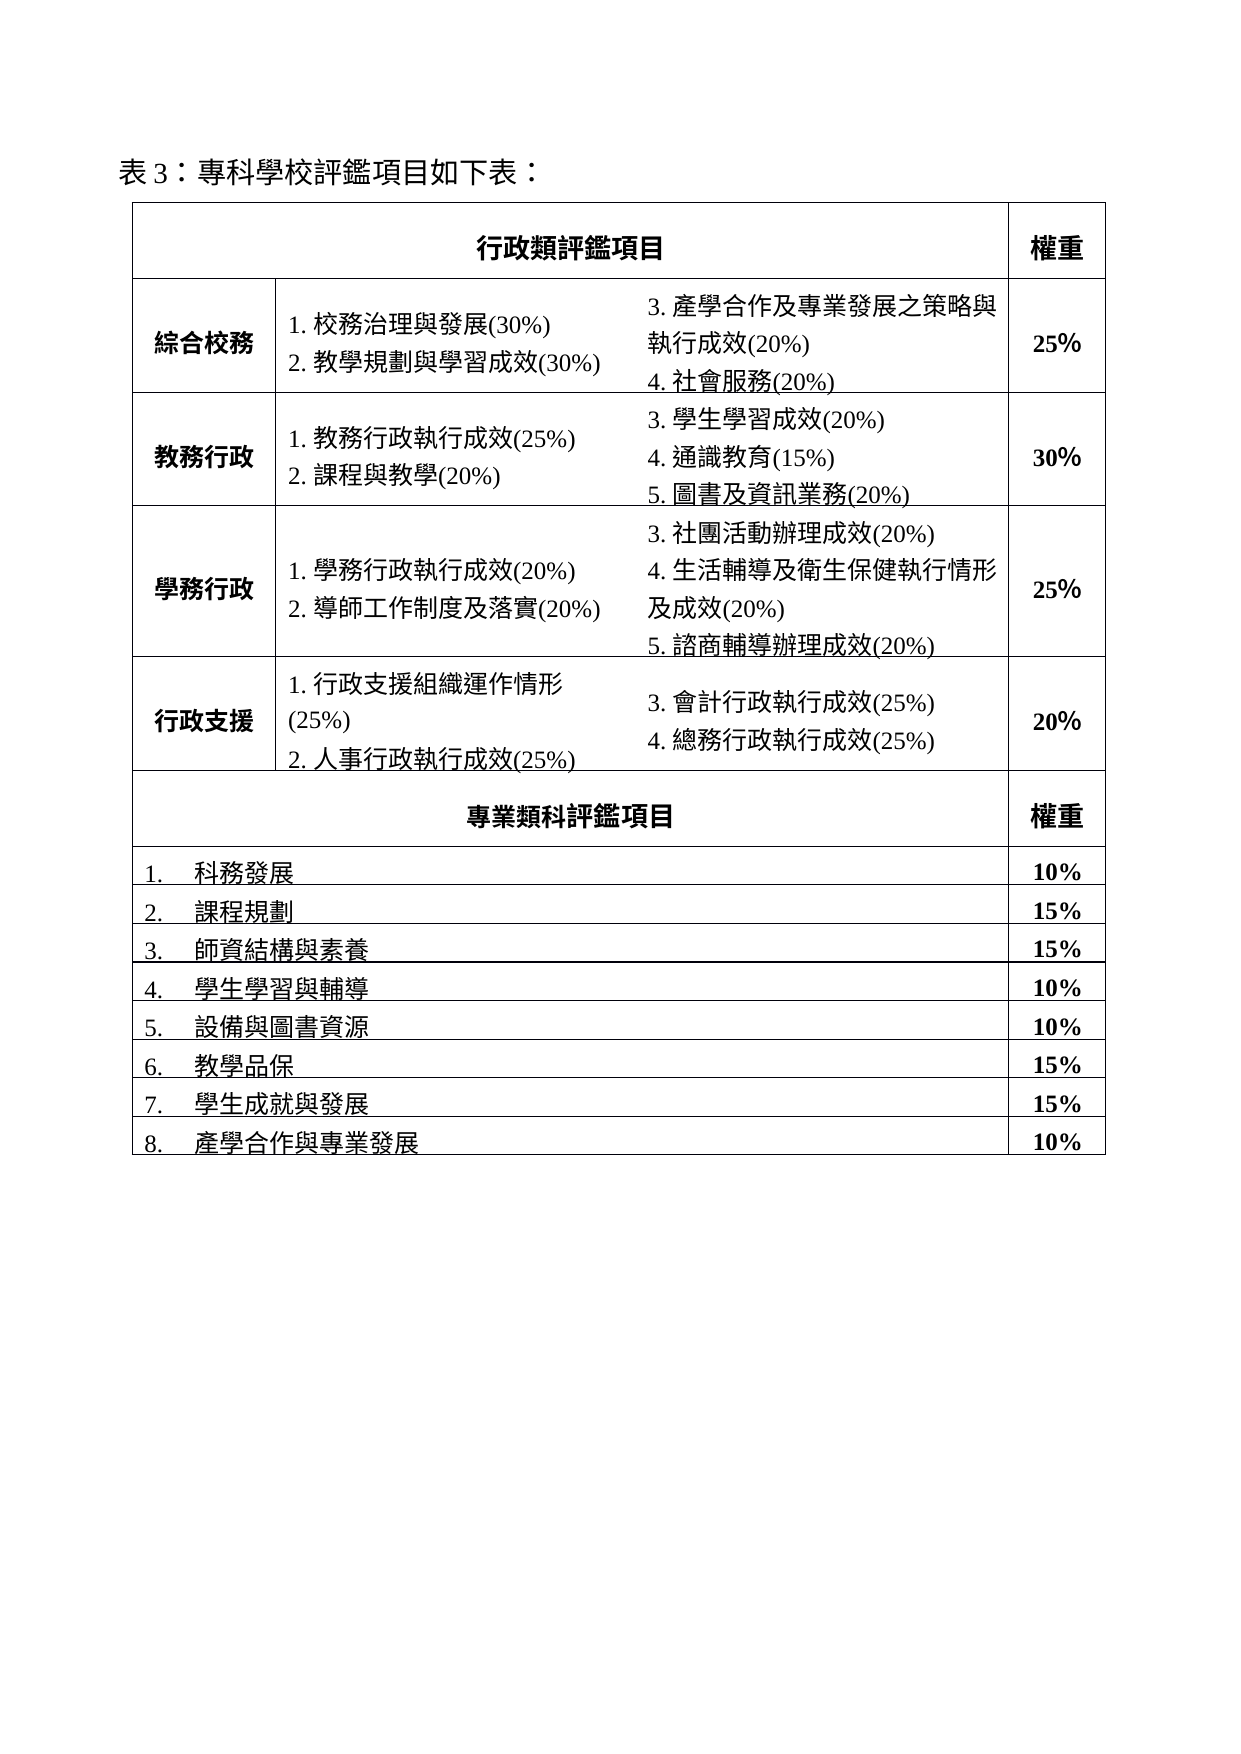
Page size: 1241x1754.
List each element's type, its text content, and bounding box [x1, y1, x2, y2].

table_cell 教學品保 [133, 1040, 1008, 1077]
table_cell 10% [1009, 1117, 1105, 1154]
table_cell 15% [1009, 1078, 1105, 1116]
table_header 權重 [1009, 203, 1105, 278]
table_cell 綜合校務 [133, 279, 275, 392]
table_cell 15% [1009, 924, 1105, 961]
table_cell 1. 校務治理與發展(30%) 2. 教學規劃與學習成效(30%) [276, 279, 635, 392]
table_cell 25％ [1009, 506, 1105, 656]
table_cell 行政支援 [133, 657, 275, 770]
table_cell 10% [1009, 963, 1105, 1000]
table_cell 3. 會計行政執行成效(25%) 4. 總務行政執行成效(25%) [635, 657, 1008, 770]
table_cell 30％ [1009, 393, 1105, 505]
table_cell 15% [1009, 885, 1105, 923]
table_cell 25％ [1009, 279, 1105, 392]
table_cell 1. 教務行政執行成效(25%) 2. 課程與教學(20%) [276, 393, 635, 505]
table_cell 產學合作與專業發展 [133, 1117, 1008, 1154]
table_cell 學生成就與發展 [133, 1078, 1008, 1116]
table_cell 10% [1009, 847, 1105, 884]
table_cell 課程規劃 [133, 885, 1008, 923]
table_cell 3. 學生學習成效(20%) 4. 通識教育(15%) 5. 圖書及資訊業務(20%) [635, 393, 1008, 505]
table_cell 學務行政 [133, 506, 275, 656]
text 表3：專科學校評鑑項目如下表： [118, 127, 1122, 202]
table_cell 20％ [1009, 657, 1105, 770]
table_cell 專業類科評鑑項目 [133, 771, 1008, 846]
table_cell 1. 行政支援組織運作情形(25%) 2. 人事行政執行成效(25%) [276, 657, 635, 770]
table_cell 科務發展 [133, 847, 1008, 884]
table_cell 1. 學務行政執行成效(20%) 2. 導師工作制度及落實(20%) [276, 506, 635, 656]
table_cell 學生學習與輔導 [133, 963, 1008, 1000]
table_header 行政類評鑑項目 [133, 203, 1008, 278]
table_cell 15% [1009, 1040, 1105, 1077]
table_cell 3. 社團活動辦理成效(20%) 4. 生活輔導及衛生保健執行情形及成效(20%) 5. 諮商輔導辦理成效(20%) [635, 506, 1008, 656]
table_cell 權重 [1009, 771, 1105, 846]
table_cell 3. 產學合作及專業發展之策略與執行成效(20%) 4. 社會服務(20%) [635, 279, 1008, 392]
table_cell 教務行政 [133, 393, 275, 505]
table_cell 設備與圖書資源 [133, 1001, 1008, 1038]
table_cell 師資結構與素養 [133, 924, 1008, 961]
table_cell 10% [1009, 1001, 1105, 1038]
